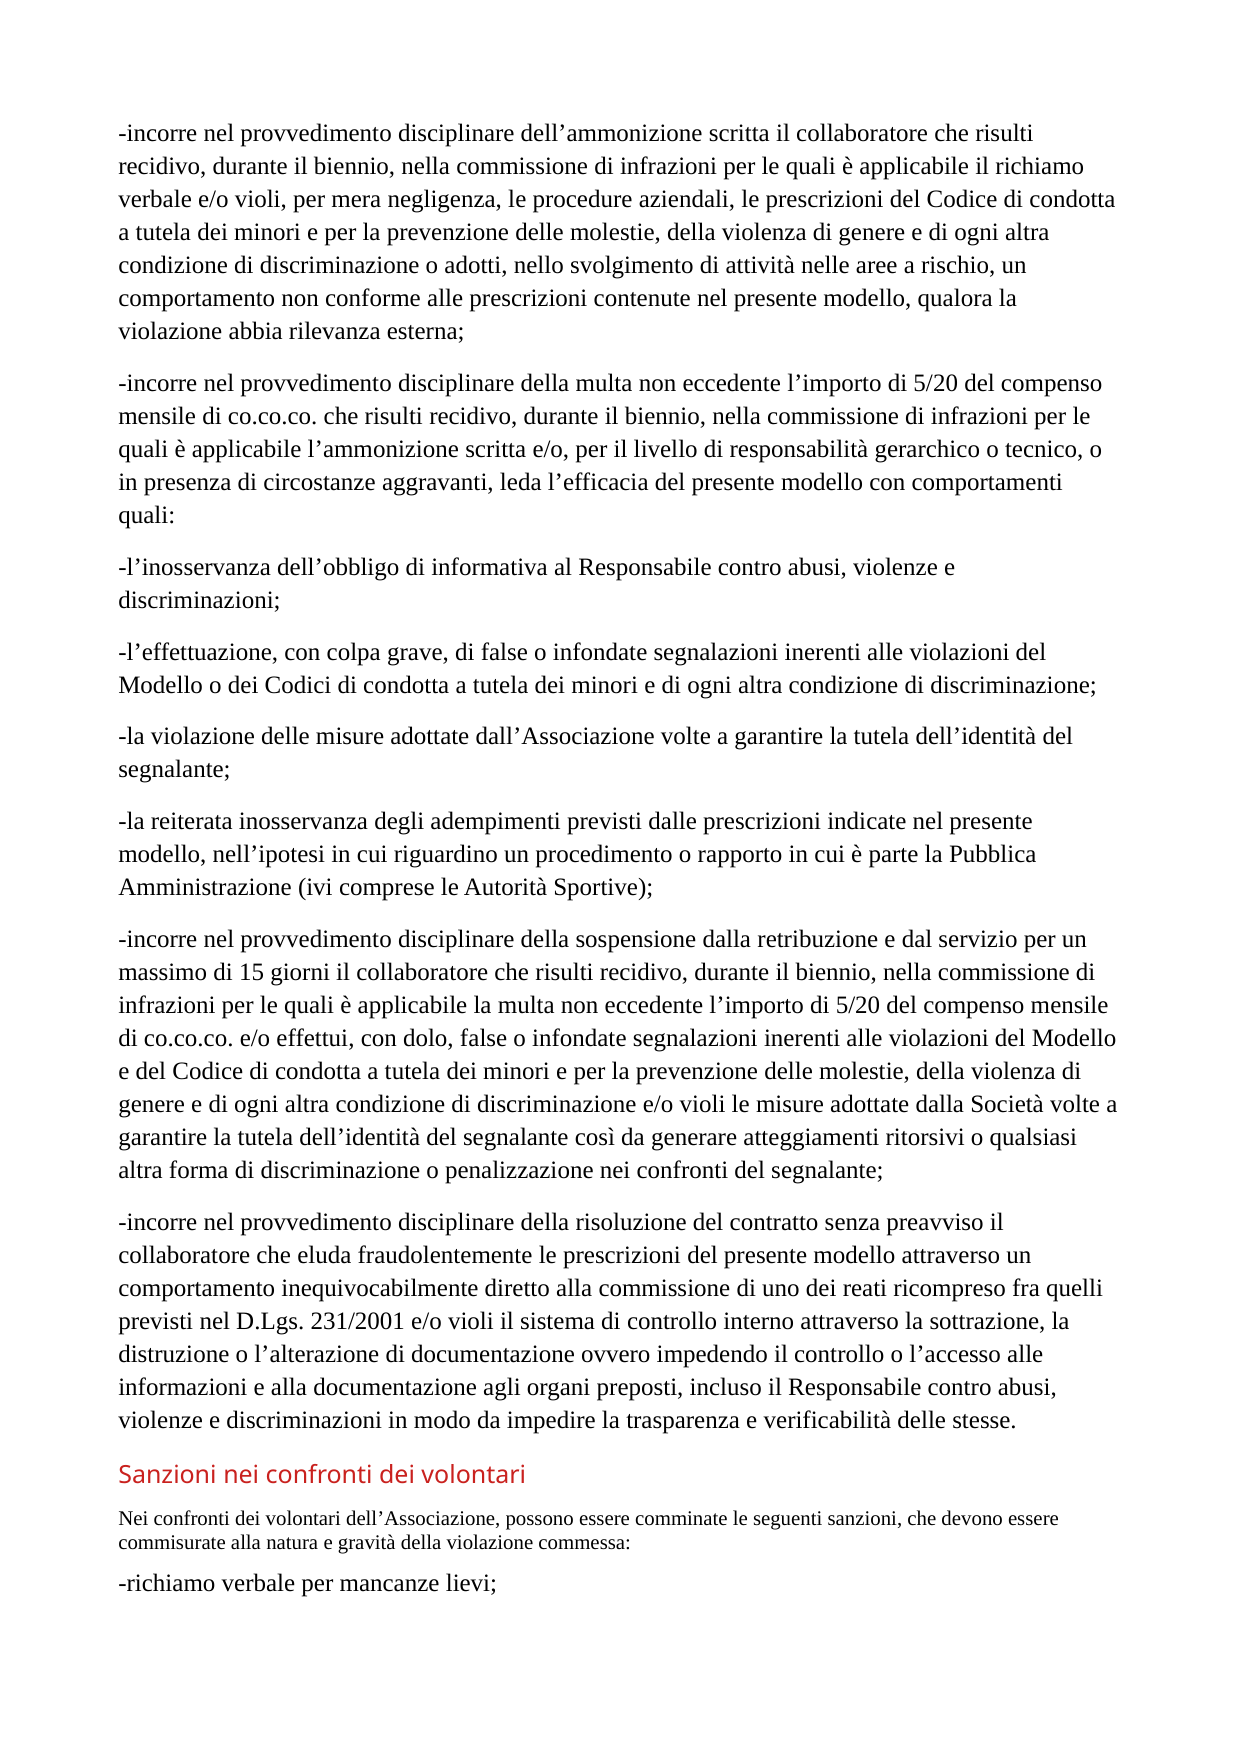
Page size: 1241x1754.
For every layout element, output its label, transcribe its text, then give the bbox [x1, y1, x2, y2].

text -incorre nel provvedimento disciplinare della multa non eccedente l’importo di 5/20 del compenso mensile di co.co.co. che risulti recidivo, durante il biennio, nella commissione di infrazioni per le quali è applicabile l’ammonizione scritta e/o, per il livello di responsabilità gerarchico o tecnico, o in presenza di circostanze aggravanti, leda l’efficacia del presente modello con comportamenti quali: [118, 368, 1122, 529]
text -incorre nel provvedimento disciplinare dell’ammonizione scritta il collaboratore che risulti recidivo, durante il biennio, nella commissione di infrazioni per le quali è applicabile il richiamo verbale e/o violi, per mera negligenza, le procedure aziendali, le prescrizioni del Codice di condotta a tutela dei minori e per la prevenzione delle molestie, della violenza di genere e di ogni altra condizione di discriminazione o adotti, nello svolgimento di attività nelle aree a rischio, un comportamento non conforme alle prescrizioni contenute nel presente modello, qualora la violazione abbia rilevanza esterna; [118, 118, 1122, 345]
text -l’effettuazione, con colpa grave, di false o infondate segnalazioni inerenti alle violazioni del Modello o dei Codici di condotta a tutela dei minori e di ogni altra condizione di discriminazione; [118, 637, 1122, 698]
text -incorre nel provvedimento disciplinare della sospensione dalla retribuzione e dal servizio per un massimo di 15 giorni il collaboratore che risulti recidivo, durante il biennio, nella commissione di infrazioni per le quali è applicabile la multa non eccedente l’importo di 5/20 del compenso mensile di co.co.co. e/o effettui, con dolo, false o infondate segnalazioni inerenti alle violazioni del Modello e del Codice di condotta a tutela dei minori e per la prevenzione delle molestie, della violenza di genere e di ogni altra condizione di discriminazione e/o violi le misure adottate dalla Società volte a garantire la tutela dell’identità del segnalante così da generare atteggiamenti ritorsivi o qualsiasi altra forma di discriminazione o penalizzazione nei confronti del segnalante; [118, 924, 1122, 1184]
text -richiamo verbale per mancanze lievi; [118, 1568, 1122, 1597]
text -la violazione delle misure adottate dall’Associazione volte a garantire la tutela dell’identità del segnalante; [118, 721, 1122, 783]
text -la reiterata inosservanza degli adempimenti previsti dalle prescrizioni indicate nel presente modello, nell’ipotesi in cui riguardino un procedimento o rapporto in cui è parte la Pubblica Amministrazione (ivi comprese le Autorità Sportive); [118, 806, 1122, 901]
subtitle Nei confronti dei volontari dell’Associazione, possono essere comminate le seguenti sanzioni, che devono essere commisurate alla natura e gravità della violazione commessa: [118, 1506, 1122, 1554]
subtitle Sanzioni nei confronti dei volontari [118, 1457, 1122, 1491]
text -incorre nel provvedimento disciplinare della risoluzione del contratto senza preavviso il collaboratore che eluda fraudolentemente le prescrizioni del presente modello attraverso un comportamento inequivocabilmente diretto alla commissione di uno dei reati ricompreso fra quelli previsti nel D.Lgs. 231/2001 e/o violi il sistema di controllo interno attraverso la sottrazione, la distruzione o l’alterazione di documentazione ovvero impedendo il controllo o l’accesso alle informazioni e alla documentazione agli organi preposti, incluso il Responsabile contro abusi, violenze e discriminazioni in modo da impedire la trasparenza e verificabilità delle stesse. [118, 1207, 1122, 1434]
text -l’inosservanza dell’obbligo di informativa al Responsabile contro abusi, violenze e discriminazioni; [118, 552, 1122, 614]
